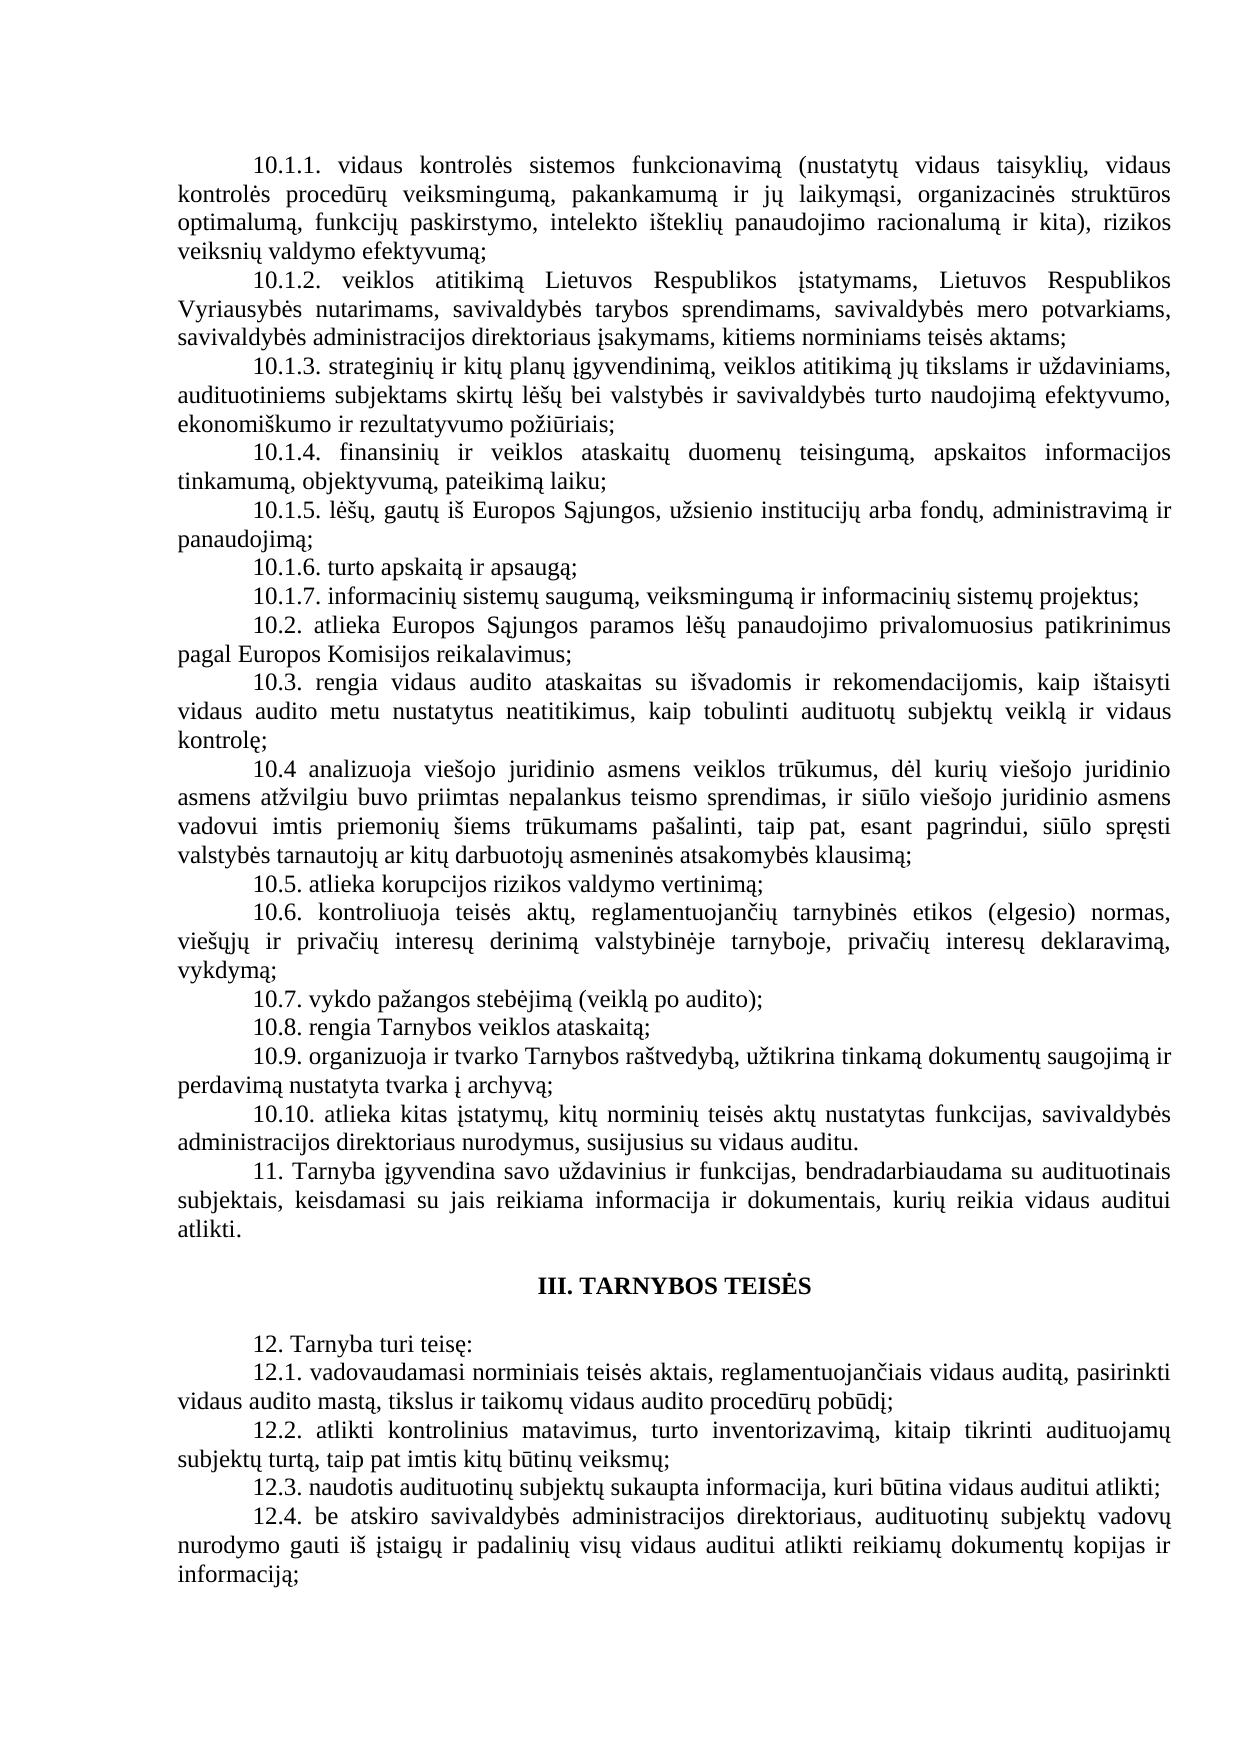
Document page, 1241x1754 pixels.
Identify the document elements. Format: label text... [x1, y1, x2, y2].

text 10.9. organizuoja ir tvarko Tarnybos raštvedybą, užtikrina tinkamą dokumentų saugojimą ir perdavimą nustatyta tvarka į archyvą; [177, 1041, 1172, 1099]
text 10.6. kontroliuoja teisės aktų, reglamentuojančių tarnybinės etikos (elgesio) normas, viešųjų ir privačių interesų derinimą valstybinėje tarnyboje, privačių interesų deklaravimą, vykdymą; [177, 897, 1172, 984]
text 11. Tarnyba įgyvendina savo uždavinius ir funkcijas, bendradarbiaudama su audituotinais subjektais, keisdamasi su jais reikiama informacija ir dokumentais, kurių reikia vidaus auditui atlikti. [177, 1156, 1172, 1242]
text 12.3. naudotis audituotinų subjektų sukaupta informacija, kuri būtina vidaus auditui atlikti; [177, 1472, 1172, 1501]
text III. TARNYBOS TEISĖS [177, 1271, 1172, 1300]
text 10.1.1. vidaus kontrolės sistemos funkcionavimą (nustatytų vidaus taisyklių, vidaus kontrolės procedūrų veiksmingumą, pakankamumą ir jų laikymąsi, organizacinės struktūros optimalumą, funkcijų paskirstymo, intelekto išteklių panaudojimo racionalumą ir kita), rizikos veiksnių valdymo efektyvumą; [177, 150, 1172, 265]
text 10.1.2. veiklos atitikimą Lietuvos Respublikos įstatymams, Lietuvos Respublikos Vyriausybės nutarimams, savivaldybės tarybos sprendimams, savivaldybės mero potvarkiams, savivaldybės administracijos direktoriaus įsakymams, kitiems norminiams teisės aktams; [177, 265, 1172, 351]
text 10.1.3. strateginių ir kitų planų įgyvendinimą, veiklos atitikimą jų tikslams ir uždaviniams, audituotiniems subjektams skirtų lėšų bei valstybės ir savivaldybės turto naudojimą efektyvumo, ekonomiškumo ir rezultatyvumo požiūriais; [177, 351, 1172, 437]
text 10.10. atlieka kitas įstatymų, kitų norminių teisės aktų nustatytas funkcijas, savivaldybės administracijos direktoriaus nurodymus, susijusius su vidaus auditu. [177, 1099, 1172, 1156]
text 10.5. atlieka korupcijos rizikos valdymo vertinimą; [177, 869, 1172, 897]
text 12.4. be atskiro savivaldybės administracijos direktoriaus, audituotinų subjektų vadovų nurodymo gauti iš įstaigų ir padalinių visų vidaus auditui atlikti reikiamų dokumentų kopijas ir informaciją; [177, 1501, 1172, 1587]
text 10.8. rengia Tarnybos veiklos ataskaitą; [177, 1012, 1172, 1041]
text 10.3. rengia vidaus audito ataskaitas su išvadomis ir rekomendacijomis, kaip ištaisyti vidaus audito metu nustatytus neatitikimus, kaip tobulinti audituotų subjektų veiklą ir vidaus kontrolę; [177, 667, 1172, 754]
text 10.2. atlieka Europos Sąjungos paramos lėšų panaudojimo privalomuosius patikrinimus pagal Europos Komisijos reikalavimus; [177, 610, 1172, 667]
text 12.2. atlikti kontrolinius matavimus, turto inventorizavimą, kitaip tikrinti audituojamų subjektų turtą, taip pat imtis kitų būtinų veiksmų; [177, 1415, 1172, 1472]
text 10.1.6. turto apskaitą ir apsaugą; [177, 552, 1172, 581]
text 10.1.7. informacinių sistemų saugumą, veiksmingumą ir informacinių sistemų projektus; [177, 581, 1172, 610]
text 10.4 analizuoja viešojo juridinio asmens veiklos trūkumus, dėl kurių viešojo juridinio asmens atžvilgiu buvo priimtas nepalankus teismo sprendimas, ir siūlo viešojo juridinio asmens vadovui imtis priemonių šiems trūkumams pašalinti, taip pat, esant pagrindui, siūlo spręsti valstybės tarnautojų ar kitų darbuotojų asmeninės atsakomybės klausimą; [177, 754, 1172, 869]
text 12. Tarnyba turi teisę: [177, 1329, 1172, 1357]
text 10.1.5. lėšų, gautų iš Europos Sąjungos, užsienio institucijų arba fondų, administravimą ir panaudojimą; [177, 495, 1172, 552]
text 10.1.4. finansinių ir veiklos ataskaitų duomenų teisingumą, apskaitos informacijos tinkamumą, objektyvumą, pateikimą laiku; [177, 437, 1172, 495]
text 10.7. vykdo pažangos stebėjimą (veiklą po audito); [177, 984, 1172, 1012]
text 12.1. vadovaudamasi norminiais teisės aktais, reglamentuojančiais vidaus auditą, pasirinkti vidaus audito mastą, tikslus ir taikomų vidaus audito procedūrų pobūdį; [177, 1357, 1172, 1415]
